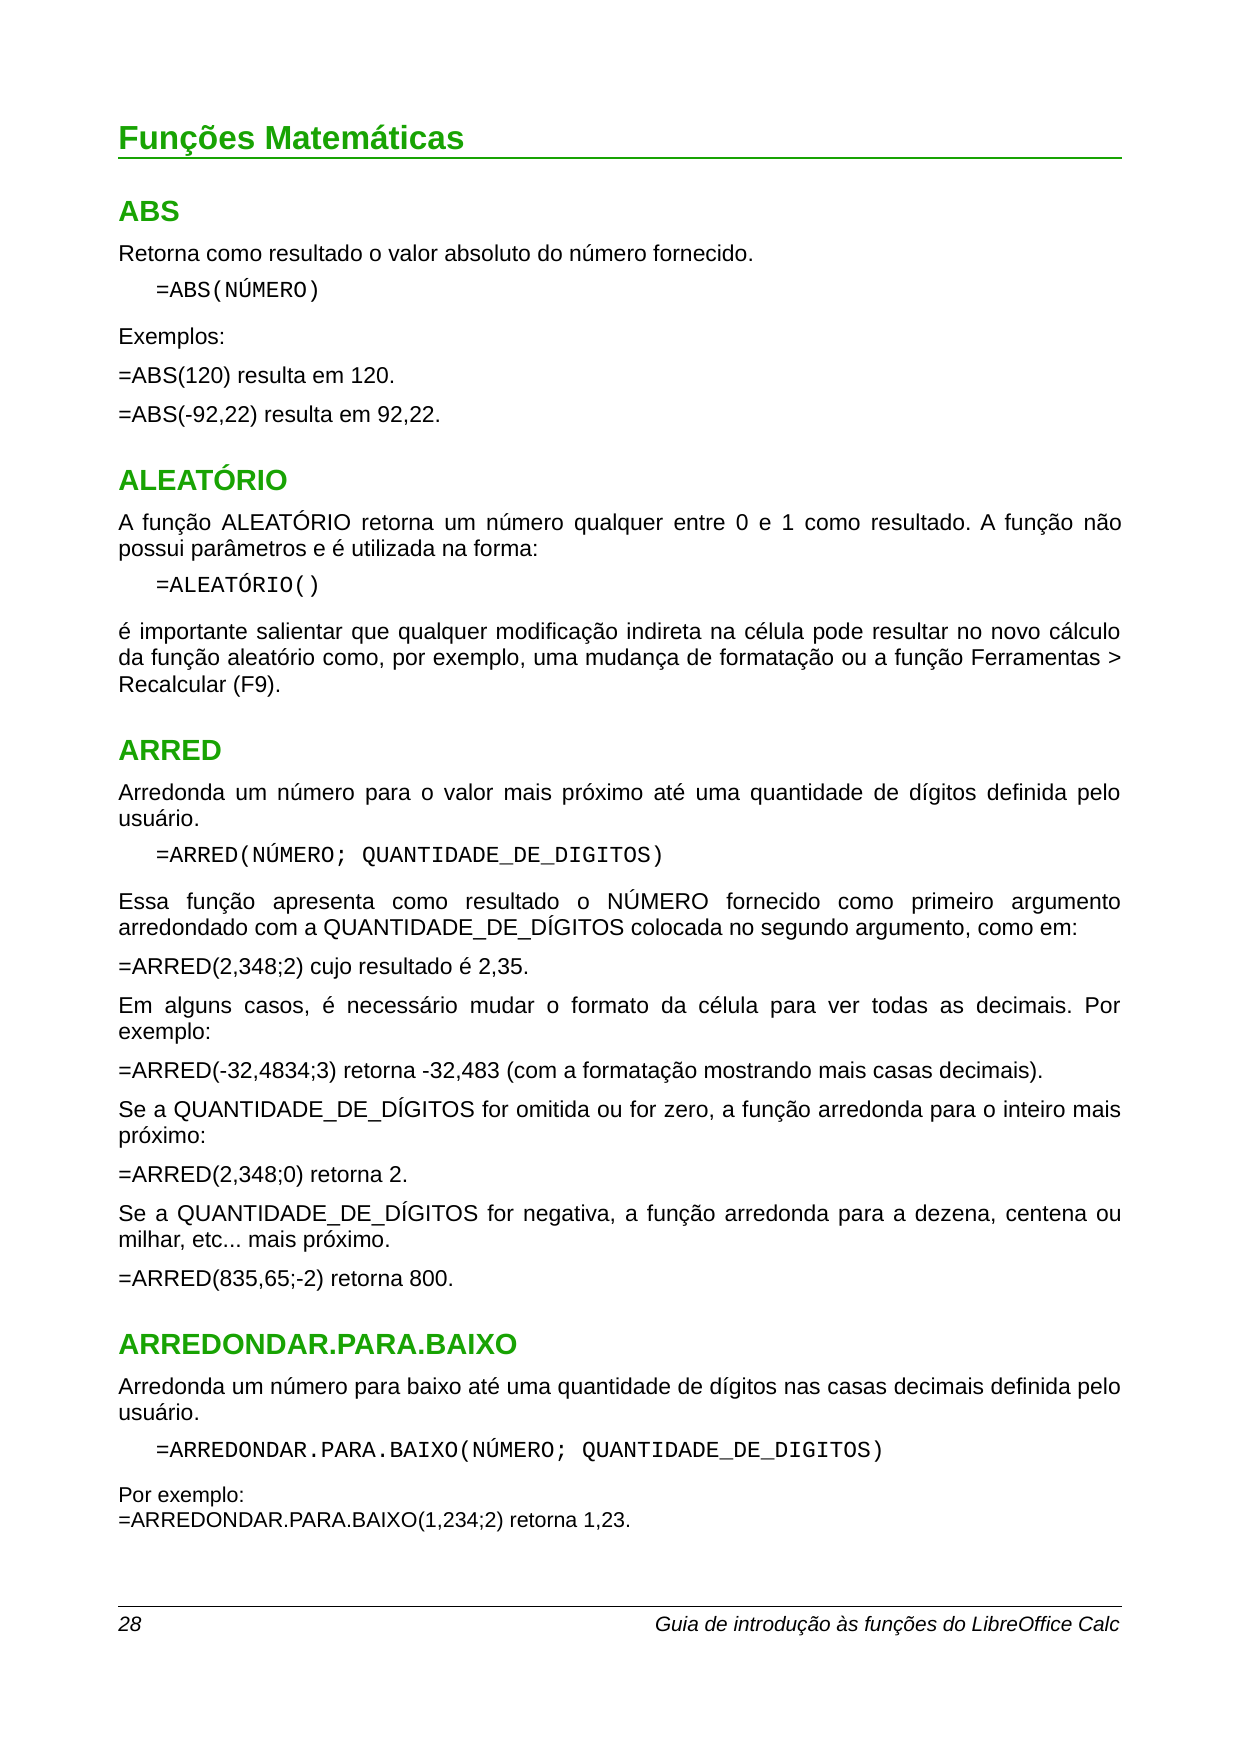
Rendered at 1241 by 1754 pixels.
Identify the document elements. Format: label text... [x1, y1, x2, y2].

text =ARREDONDAR.PARA.BAIXO(1,234;2) retorna 1,23. [118, 1507, 1122, 1532]
text Exemplos: [118, 323, 1122, 349]
subtitle Funções Matemáticas [118, 118, 1122, 157]
text =ARREDONDAR.PARA.BAIXO(NÚMERO; QUANTIDADE_DE_DIGITOS) [156, 1438, 1122, 1464]
text Retorna como resultado o valor absoluto do número fornecido. [118, 240, 1122, 266]
text Se a QUANTIDADE_DE_DÍGITOS for negativa, a função arredonda para a dezena, centena ou milhar, etc... mais próximo. [118, 1200, 1122, 1253]
text =ARRED(2,348;2) cujo resultado é 2,35. [118, 953, 1122, 979]
subtitle ALEATÓRIO [118, 463, 1122, 496]
text =ABS(120) resulta em 120. [118, 362, 1122, 388]
text Em alguns casos, é necessário mudar o formato da célula para ver todas as decimais. Por exemplo: [118, 992, 1122, 1045]
text =ABS(-92,22) resulta em 92,22. [118, 401, 1122, 427]
text =ARRED(2,348;0) retorna 2. [118, 1161, 1122, 1188]
text Por exemplo: [118, 1482, 1122, 1507]
text =ARRED(835,65;-2) retorna 800. [118, 1265, 1122, 1292]
subtitle ABS [118, 194, 1122, 228]
text =ARRED(-32,4834;3) retorna -32,483 (com a formatação mostrando mais casas decimais). [118, 1057, 1122, 1083]
subtitle ARREDONDAR.PARA.BAIXO [118, 1327, 1122, 1361]
text =ABS(NÚMERO) [156, 279, 1122, 305]
text =ALEATÓRIO() [156, 574, 1122, 600]
text Se a QUANTIDADE_DE_DÍGITOS for omitida ou for zero, a função arredonda para o inteiro mais próximo: [118, 1096, 1122, 1149]
text Arredonda um número para o valor mais próximo até uma quantidade de dígitos definida pelo usuário. [118, 778, 1122, 831]
text A função ALEATÓRIO retorna um número qualquer entre 0 e 1 como resultado. A função não possui parâmetros e é utilizada na forma: [118, 508, 1122, 561]
text Arredonda um número para baixo até uma quantidade de dígitos nas casas decimais definida pelo usuário. [118, 1373, 1122, 1426]
text é importante salientar que qualquer modificação indireta na célula pode resultar no novo cálculo da função aleatório como, por exemplo, uma mudança de formatação ou a função Ferramentas > Recalcular (F9). [118, 618, 1122, 697]
subtitle ARRED [118, 732, 1122, 766]
text Essa função apresenta como resultado o NÚMERO fornecido como primeiro argumento arredondado com a QUANTIDADE_DE_DÍGITOS colocada no segundo argumento, como em: [118, 888, 1122, 941]
text =ARRED(NÚMERO; QUANTIDADE_DE_DIGITOS) [156, 844, 1122, 869]
